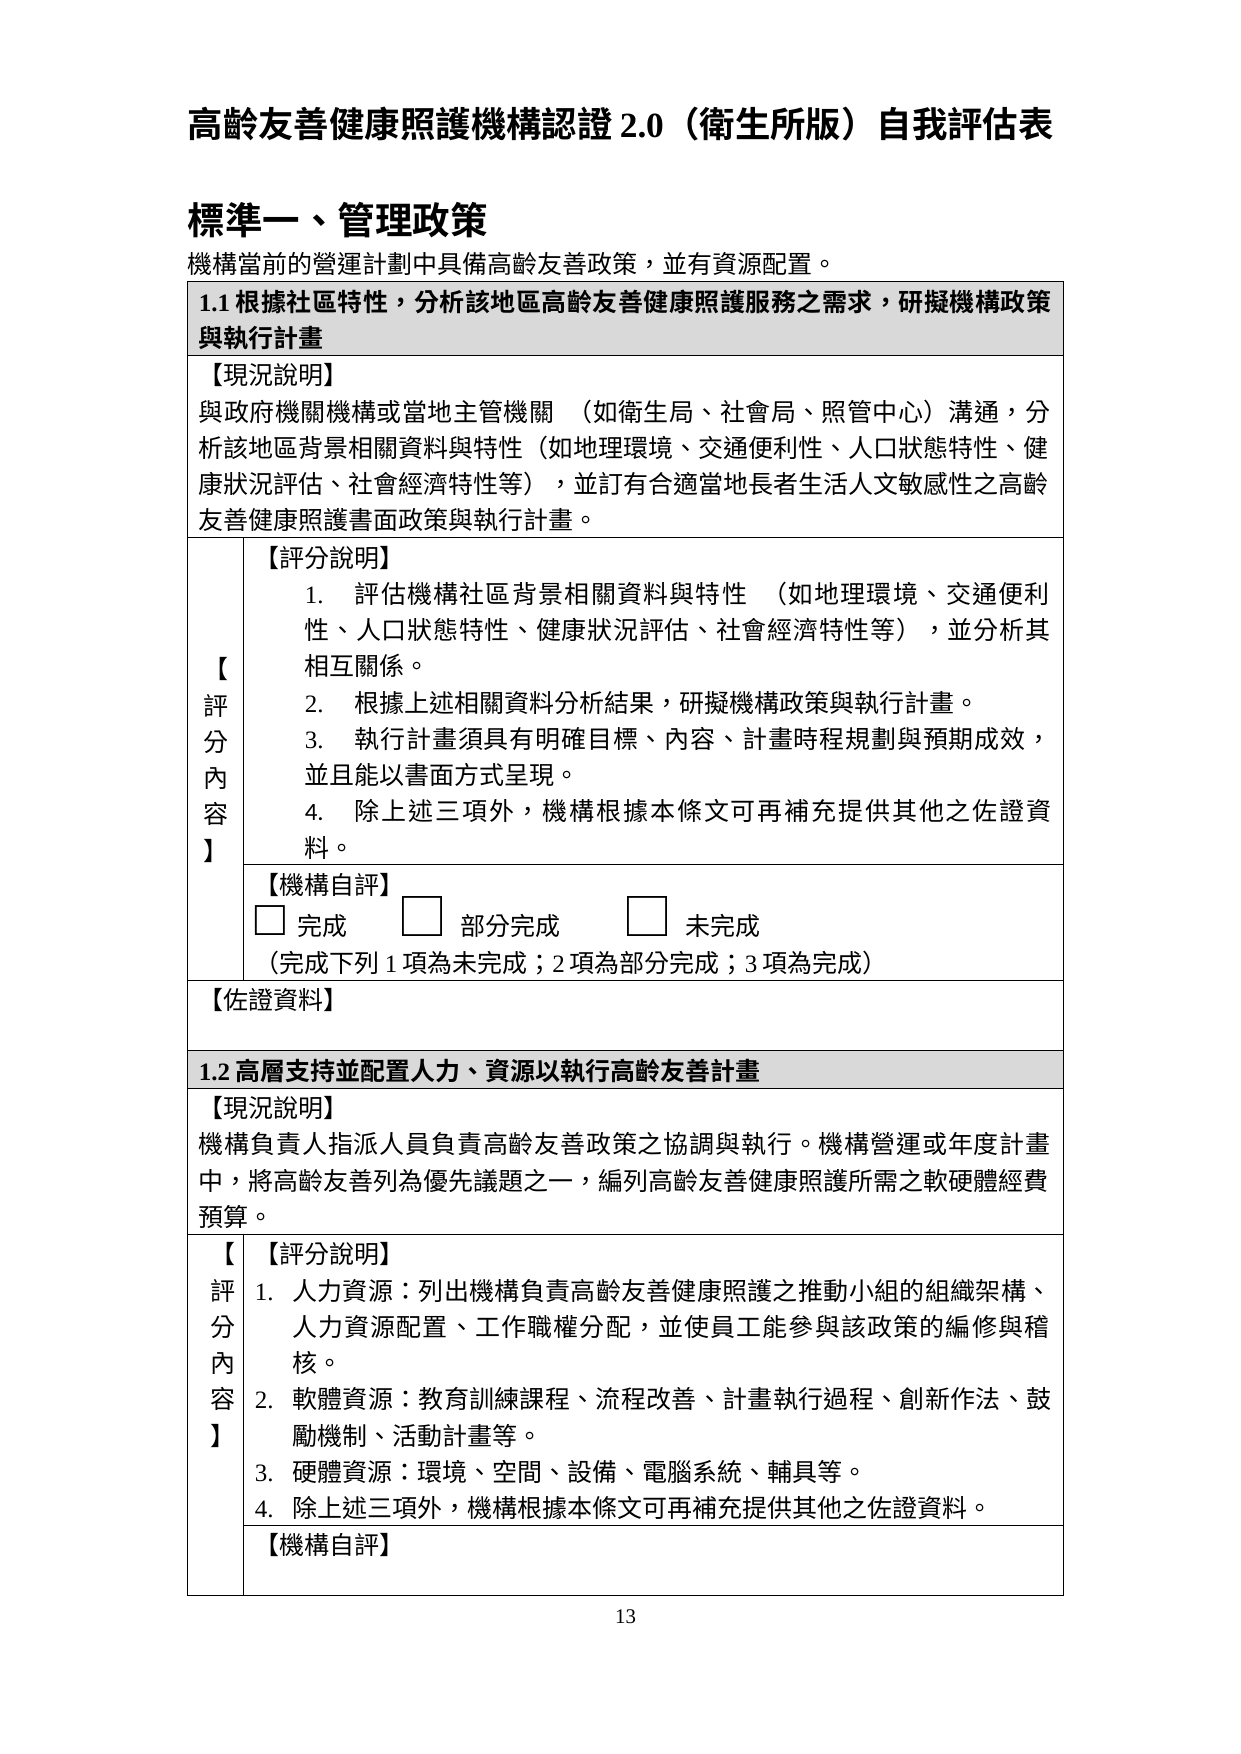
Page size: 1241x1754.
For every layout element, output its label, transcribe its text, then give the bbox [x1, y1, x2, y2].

table_cell 【評分內容】 [188, 538, 243, 979]
text 標準一、管理政策 [187, 191, 1063, 245]
text 高齡友善健康照護機構認證2.0（衛生所版）自我評估表 [187, 96, 1063, 147]
table_cell 【現況說明】 機構負責人指派人員負責高齡友善政策之協調與執行。機構營運或年度計畫中，將高齡友善列為優先議題之一，編列高齡友善健康照護所需之軟硬體經費預算。 [188, 1089, 1063, 1234]
table_cell 【機構自評】 [244, 1526, 1063, 1595]
table_cell 【評分說明】 人力資源：列出機構負責高齡友善健康照護之推動小組的組織架構、人力資源配置、工作職權分配，並使員工能參與該政策的編修與稽核。 軟體資源：教育訓練課程、流程改善、計畫執行過程、創新作法、鼓勵機制、活動計畫等。 硬體資源：環境、空間、設備、電腦系統、輔具等。 除上述三項外，機構根據本條文可再補充提供其他之佐證資料。 [244, 1235, 1063, 1525]
text 機構當前的營運計劃中具備高齡友善政策，並有資源配置。 [187, 245, 1063, 281]
table_header 1.1根據社區特性，分析該地區高齡友善健康照護服務之需求，研擬機構政策與執行計畫 [188, 282, 1063, 355]
table_cell 【評分內容】 [188, 1235, 243, 1595]
table_cell 【評分說明】 評估機構社區背景相關資料與特性 （如地理環境、交通便利性、人口狀態特性、健康狀況評估、社會經濟特性等），並分析其相互關係。 根據上述相關資料分析結果，研擬機構政策與執行計畫。 執行計畫須具有明確目標、內容、計畫時程規劃與預期成效，並且能以書面方式呈現。 除上述三項外，機構根據本條文可再補充提供其他之佐證資料。 [244, 538, 1063, 864]
table_cell 【佐證資料】 [188, 981, 1063, 1050]
table_cell 【現況說明】 與政府機關機構或當地主管機關 （如衛生局、社會局、照管中心）溝通，分析該地區背景相關資料與特性（如地理環境、交通便利性、人口狀態特性、健康狀況評估、社會經濟特性等），並訂有合適當地長者生活人文敏感性之高齡友善健康照護書面政策與執行計畫。 [188, 356, 1063, 537]
table_cell 【機構自評】 □ 完成 □ 部分完成 □ 未完成 （完成下列1項為未完成；2項為部分完成；3項為完成） [244, 865, 1063, 979]
table_cell 1.2高層支持並配置人力、資源以執行高齡友善計畫 [188, 1051, 1063, 1088]
